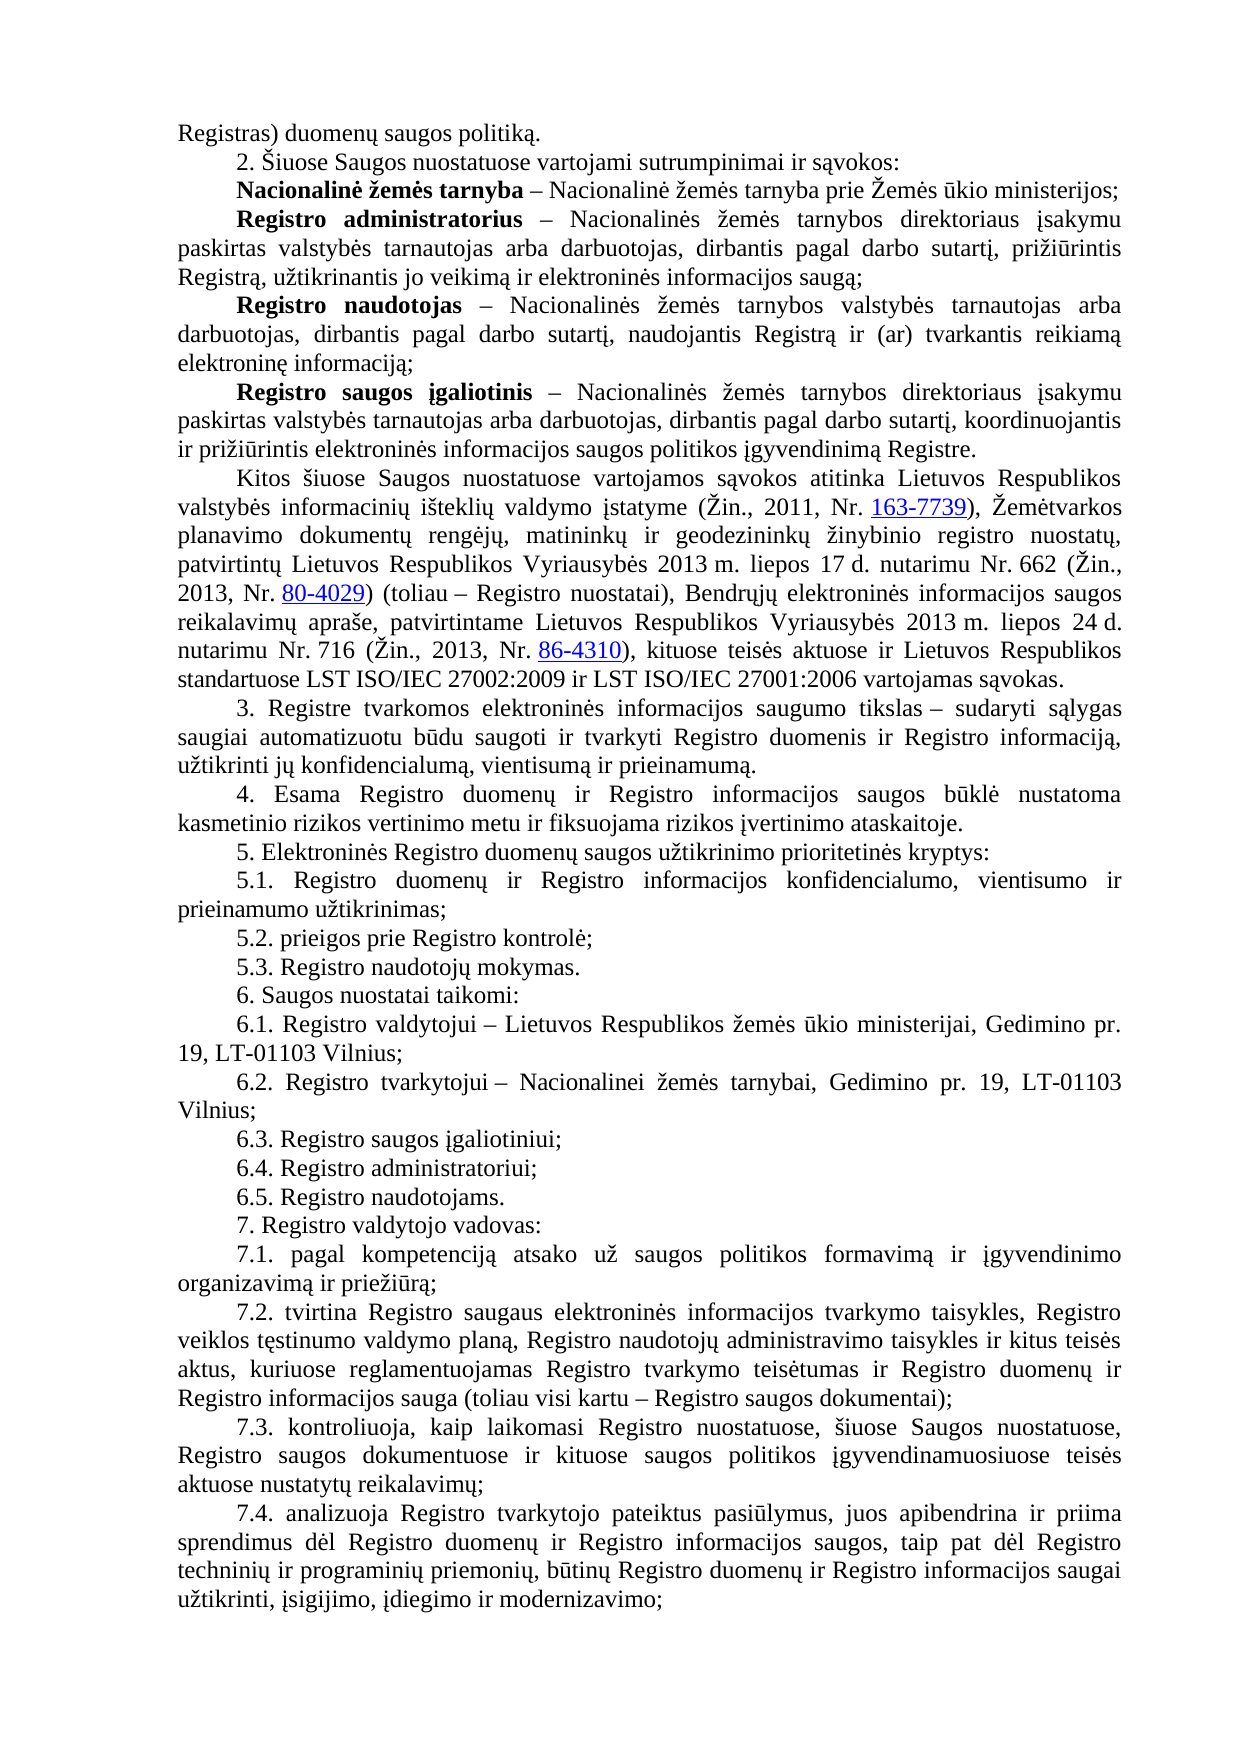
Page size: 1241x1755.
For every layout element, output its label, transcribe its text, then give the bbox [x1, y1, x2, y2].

text Registro saugos įgaliotinis – Nacionalinės žemės tarnybos direktoriaus įsakymu paskirtas valstybės tarnautojas arba darbuotojas, dirbantis pagal darbo sutartį, koordinuojantis ir prižiūrintis elektroninės informacijos saugos politikos įgyvendinimą Registre. [177, 377, 1122, 463]
text 2. Šiuose Saugos nuostatuose vartojami sutrumpinimai ir sąvokos: [177, 147, 1122, 176]
text 6. Saugos nuostatai taikomi: [177, 981, 1122, 1009]
text 7. Registro valdytojo vadovas: [177, 1211, 1122, 1239]
text 7.4. analizuoja Registro tvarkytojo pateiktus pasiūlymus, juos apibendrina ir priima sprendimus dėl Registro duomenų ir Registro informacijos saugos, taip pat dėl Registro techninių ir programinių priemonių, būtinų Registro duomenų ir Registro informacijos saugai užtikrinti, įsigijimo, įdiegimo ir modernizavimo; [177, 1498, 1122, 1613]
text Registro administratorius – Nacionalinės žemės tarnybos direktoriaus įsakymu paskirtas valstybės tarnautojas arba darbuotojas, dirbantis pagal darbo sutartį, prižiūrintis Registrą, užtikrinantis jo veikimą ir elektroninės informacijos saugą; [177, 204, 1122, 291]
text 4. Esama Registro duomenų ir Registro informacijos saugos būklė nustatoma kasmetinio rizikos vertinimo metu ir fiksuojama rizikos įvertinimo ataskaitoje. [177, 779, 1122, 837]
text 6.3. Registro saugos įgaliotiniui; [177, 1124, 1122, 1153]
text 7.3. kontroliuoja, kaip laikomasi Registro nuostatuose, šiuose Saugos nuostatuose, Registro saugos dokumentuose ir kituose saugos politikos įgyvendinamuosiuose teisės aktuose nustatytų reikalavimų; [177, 1412, 1122, 1498]
text 5. Elektroninės Registro duomenų saugos užtikrinimo prioritetinės kryptys: [177, 837, 1122, 866]
text 5.2. prieigos prie Registro kontrolė; [177, 923, 1122, 952]
text Kitos šiuose Saugos nuostatuose vartojamos sąvokos atitinka Lietuvos Respublikos valstybės informacinių išteklių valdymo įstatyme (Žin., 2011, Nr. 163-7739), Žemėtvarkos planavimo dokumentų rengėjų, matininkų ir geodezininkų žinybinio registro nuostatų, patvirtintų Lietuvos Respublikos Vyriausybės 2013 m. liepos 17 d. nutarimu Nr. 662 (Žin., 2013, Nr. 80-4029) (toliau – Registro nuostatai), Bendrųjų elektroninės informacijos saugos reikalavimų apraše, patvirtintame Lietuvos Respublikos Vyriausybės 2013 m. liepos 24 d. nutarimu Nr. 716 (Žin., 2013, Nr. 86-4310), kituose teisės aktuose ir Lietuvos Respublikos standartuose LST ISO/IEC 27002:2009 ir LST ISO/IEC 27001:2006 vartojamas sąvokas. [177, 463, 1122, 693]
text 6.4. Registro administratoriui; [177, 1153, 1122, 1182]
text 6.1. Registro valdytojui – Lietuvos Respublikos žemės ūkio ministerijai, Gedimino pr. 19, LT-01103 Vilnius; [177, 1009, 1122, 1067]
text 5.1. Registro duomenų ir Registro informacijos konfidencialumo, vientisumo ir prieinamumo užtikrinimas; [177, 866, 1122, 923]
text Registro naudotojas – Nacionalinės žemės tarnybos valstybės tarnautojas arba darbuotojas, dirbantis pagal darbo sutartį, naudojantis Registrą ir (ar) tvarkantis reikiamą elektroninę informaciją; [177, 291, 1122, 377]
text 5.3. Registro naudotojų mokymas. [177, 952, 1122, 981]
text 6.2. Registro tvarkytojui – Nacionalinei žemės tarnybai, Gedimino pr. 19, LT-01103 Vilnius; [177, 1067, 1122, 1124]
text Nacionalinė žemės tarnyba – Nacionalinė žemės tarnyba prie Žemės ūkio ministerijos; [177, 176, 1122, 204]
text Registras) duomenų saugos politiką. [177, 118, 1122, 147]
text 7.1. pagal kompetenciją atsako už saugos politikos formavimą ir įgyvendinimo organizavimą ir priežiūrą; [177, 1239, 1122, 1297]
text 7.2. tvirtina Registro saugaus elektroninės informacijos tvarkymo taisykles, Registro veiklos tęstinumo valdymo planą, Registro naudotojų administravimo taisykles ir kitus teisės aktus, kuriuose reglamentuojamas Registro tvarkymo teisėtumas ir Registro duomenų ir Registro informacijos sauga (toliau visi kartu – Registro saugos dokumentai); [177, 1297, 1122, 1412]
text 3. Registre tvarkomos elektroninės informacijos saugumo tikslas – sudaryti sąlygas saugiai automatizuotu būdu saugoti ir tvarkyti Registro duomenis ir Registro informaciją, užtikrinti jų konfidencialumą, vientisumą ir prieinamumą. [177, 693, 1122, 779]
text 6.5. Registro naudotojams. [177, 1182, 1122, 1211]
